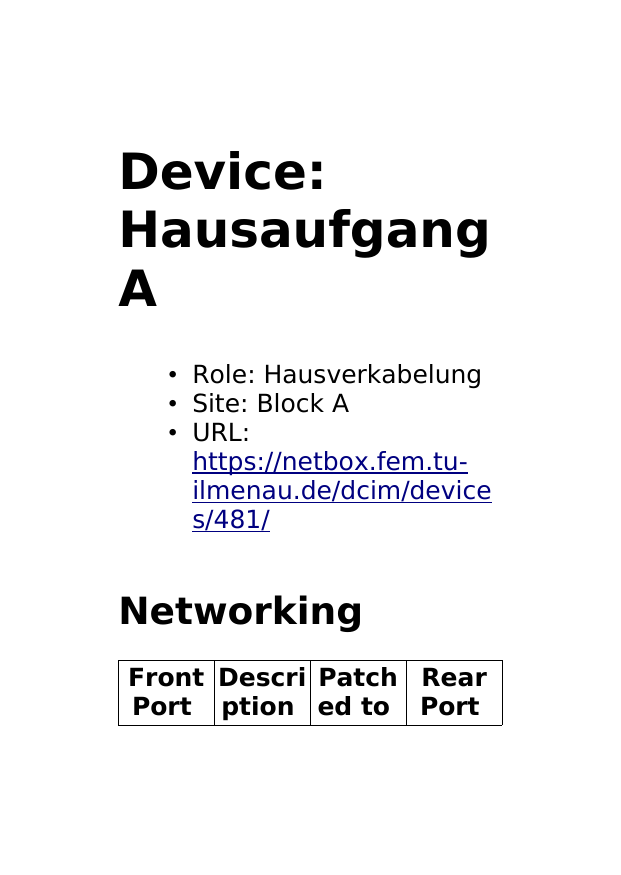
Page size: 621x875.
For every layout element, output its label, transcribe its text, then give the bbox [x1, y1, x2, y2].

list URL: https://netbox.fem.tu-ilmenau.de/dcim/devices/481/ [177, 418, 502, 535]
table_header Description [215, 661, 310, 724]
table_header Front Port [119, 661, 214, 724]
list Role: Hausverkabelung [177, 360, 502, 389]
list Site: Block A [177, 389, 502, 418]
subtitle Networking [118, 589, 502, 633]
table_header Rear Port [407, 661, 502, 724]
subtitle Device: Hausaufgang A [118, 143, 502, 318]
table_header Patched to [311, 661, 406, 724]
